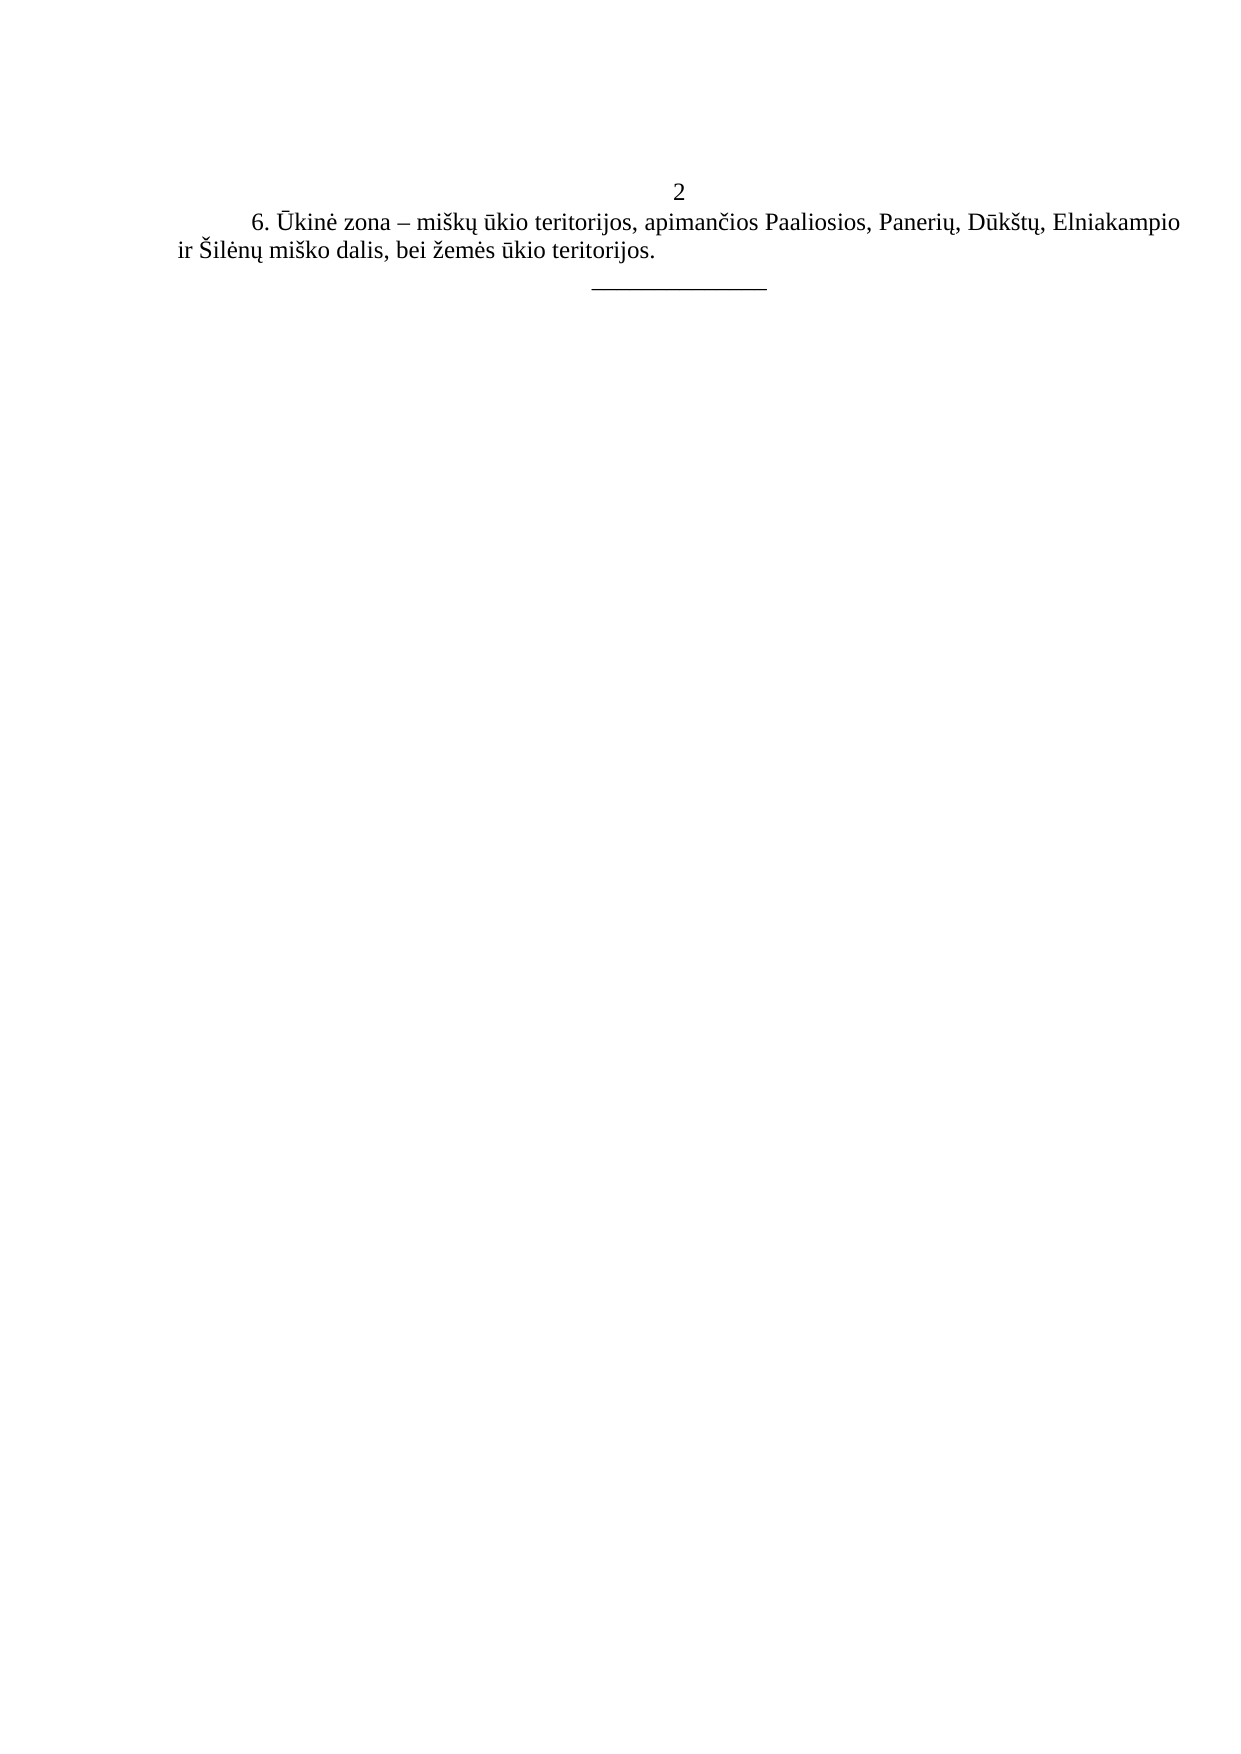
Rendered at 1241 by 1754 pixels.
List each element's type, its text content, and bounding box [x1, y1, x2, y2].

text ______________ [177, 264, 1181, 293]
text 6. Ūkinė zona – miškų ūkio teritorijos, apimančios Paaliosios, Panerių, Dūkštų, Elniakampio ir Šilėnų miško dalis, bei žemės ūkio teritorijos. [177, 207, 1181, 264]
